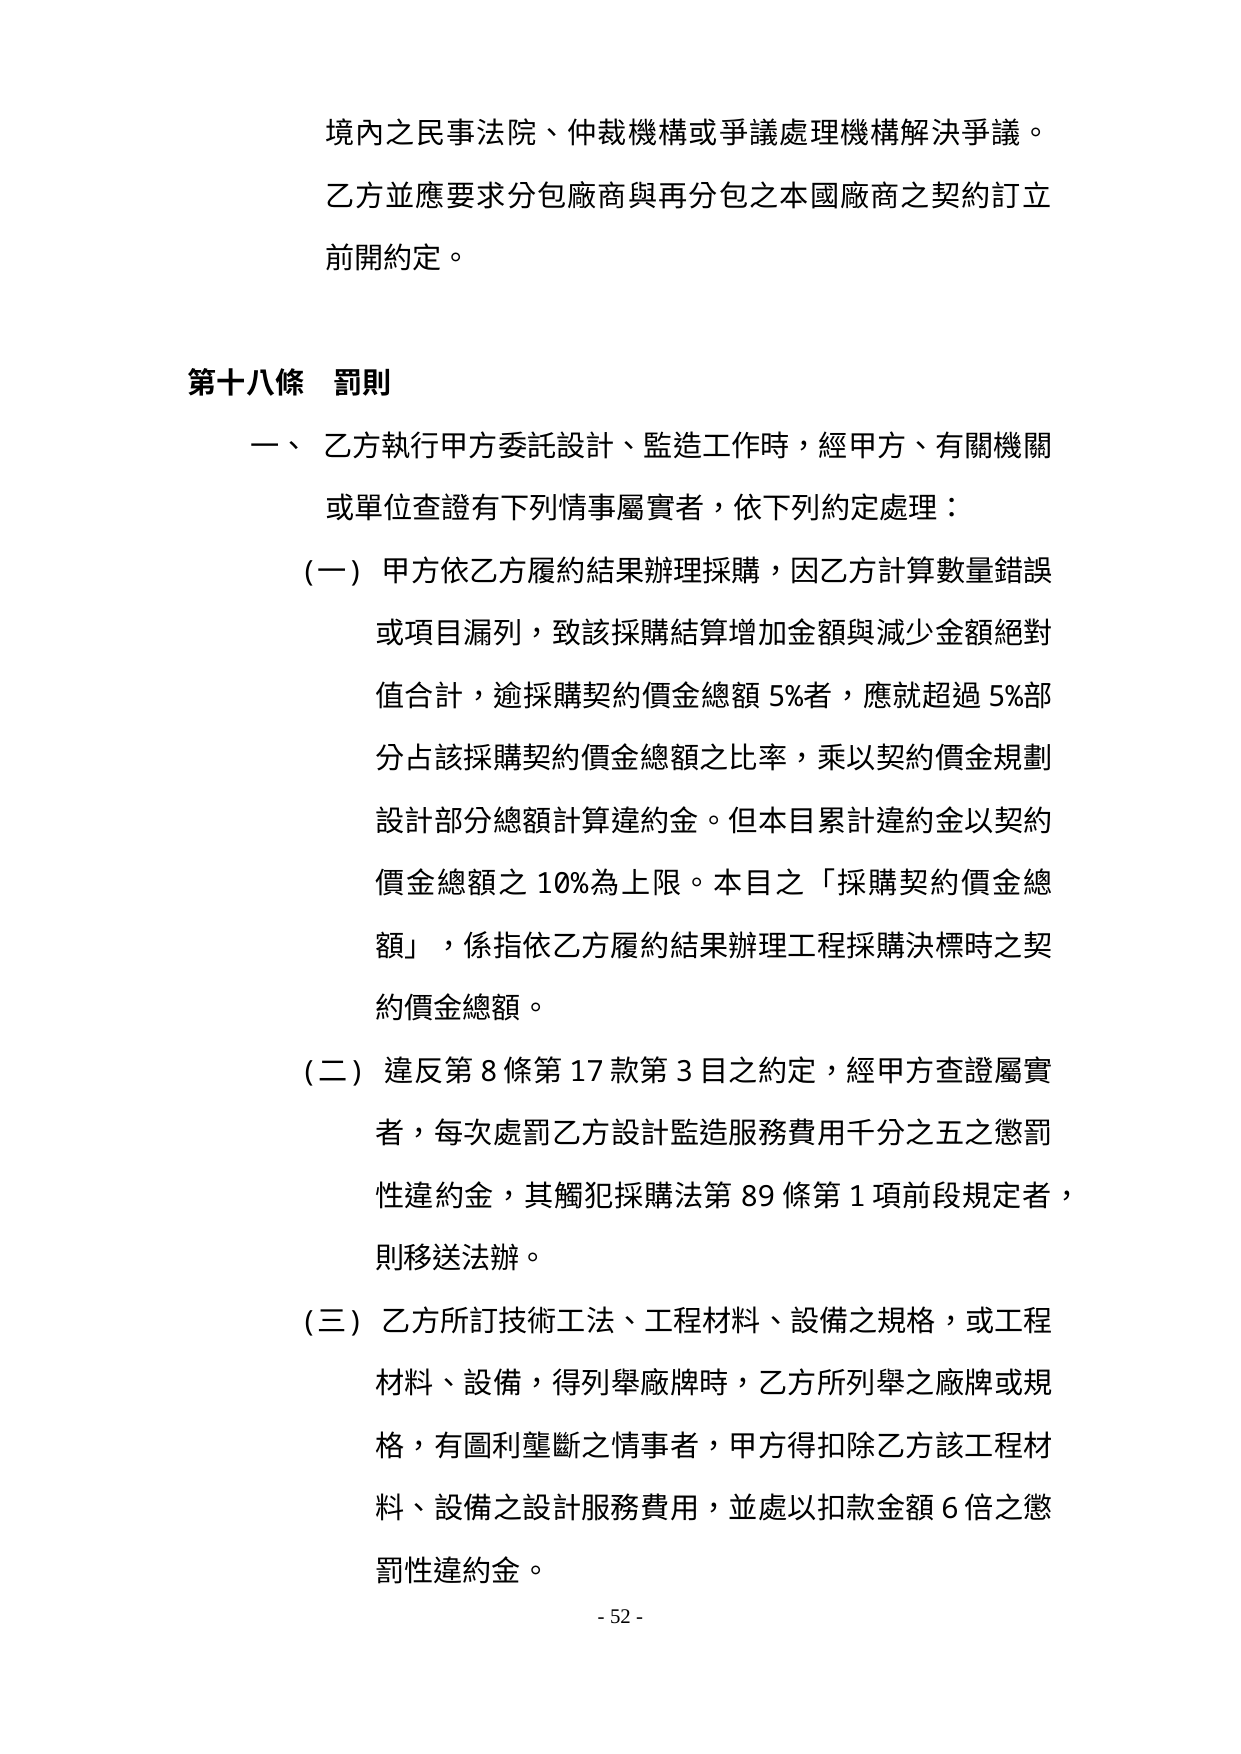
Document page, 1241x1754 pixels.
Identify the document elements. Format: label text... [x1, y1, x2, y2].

text (三) 乙方所訂技術工法、工程材料、設備之規格，或工程材料、設備，得列舉廠牌時，乙方所列舉之廠牌或規格，有圖利壟斷之情事者，甲方得扣除乙方該工程材料、設備之設計服務費用，並處以扣款金額6倍之懲罰性違約金。 [300, 1277, 1053, 1589]
text 七、 乙方與本國分包廠商間之爭議，除經本國分包廠商同意外，應約定以中華民國法律為準據法，並以設立於中華民國境內之民事法院、仲裁機構或爭議處理機構解決爭議。乙方並應要求分包廠商與再分包之本國廠商之契約訂立前開約定。 [250, 89, 1053, 277]
text (二) 違反第8條第17款第3目之約定，經甲方查證屬實者，每次處罰乙方設計監造服務費用千分之五之懲罰性違約金，其觸犯採購法第89條第1項前段規定者，則移送法辦。 [300, 1027, 1053, 1277]
text 第十八條 罰則 [187, 339, 1053, 402]
text (一) 甲方依乙方履約結果辦理採購，因乙方計算數量錯誤或項目漏列，致該採購結算增加金額與減少金額絕對值合計，逾採購契約價金總額5%者，應就超過5%部分占該採購契約價金總額之比率，乘以契約價金規劃設計部分總額計算違約金。但本目累計違約金以契約價金總額之10%為上限。本目之「採購契約價金總額」，係指依乙方履約結果辦理工程採購決標時之契約價金總額。 [300, 527, 1053, 1027]
text 一、 乙方執行甲方委託設計、監造工作時，經甲方、有關機關或單位查證有下列情事屬實者，依下列約定處理： [250, 402, 1053, 527]
